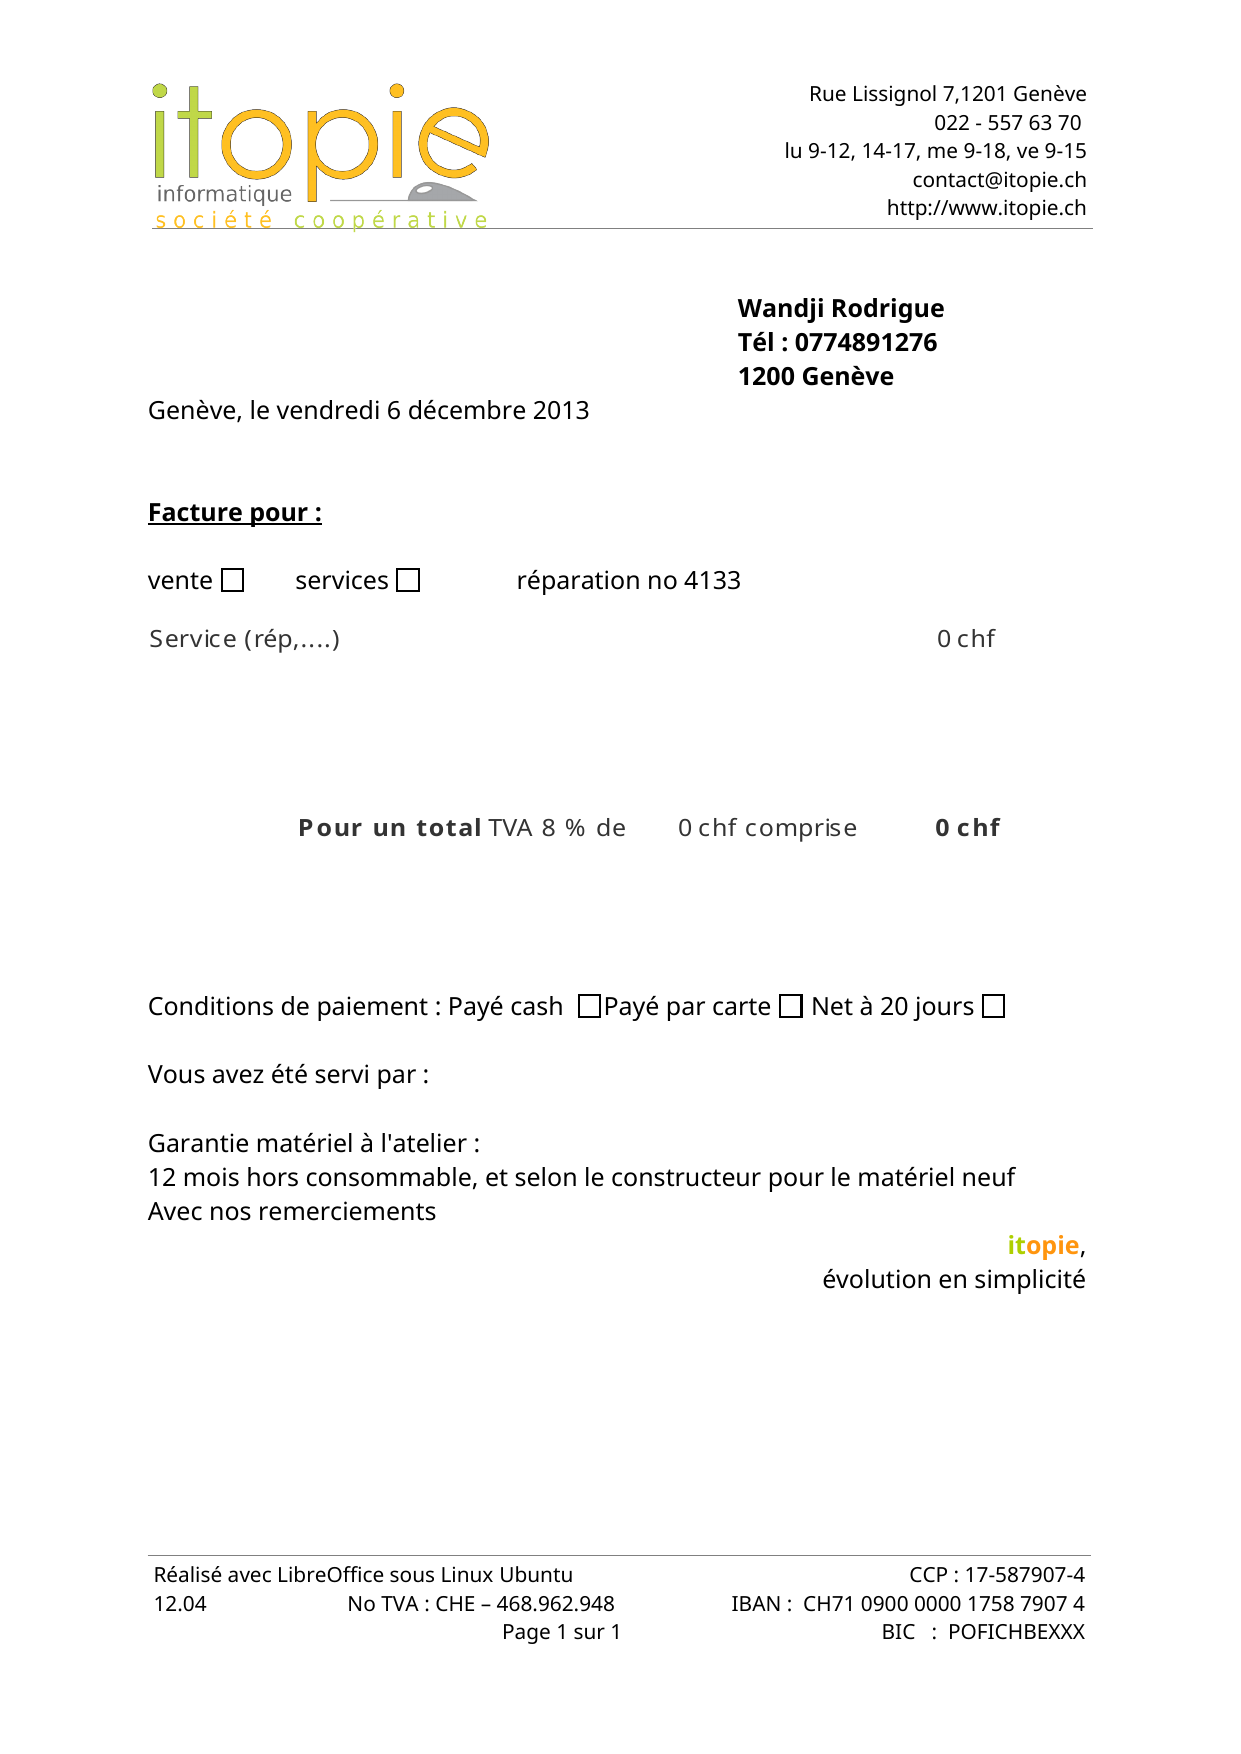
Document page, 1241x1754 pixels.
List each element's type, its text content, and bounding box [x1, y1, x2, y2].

text Genève, le vendredi 6 décembre 2013 [148, 392, 1093, 427]
text itopie, [148, 1227, 1093, 1262]
text évolution en simplicité [148, 1262, 1093, 1296]
text Wandji Rodrigue [148, 290, 1093, 324]
text Tél : 0774891276 [148, 324, 1093, 358]
text Facture pour : [148, 495, 1093, 529]
text 1200 Genève [148, 358, 1093, 392]
text Vous avez été servi par : [148, 1057, 1093, 1091]
text Avec nos remerciements [148, 1193, 1093, 1227]
text Conditions de paiement : Payé cash Payé par carte Net à 20 jours [148, 989, 1093, 1023]
picture [138, 72, 500, 244]
text 12 mois hors consommable, et selon le constructeur pour le matériel neuf [148, 1159, 1093, 1193]
text Garantie matériel à l'atelier : [148, 1125, 1093, 1159]
text vente services réparation no 4133 [148, 563, 1093, 597]
